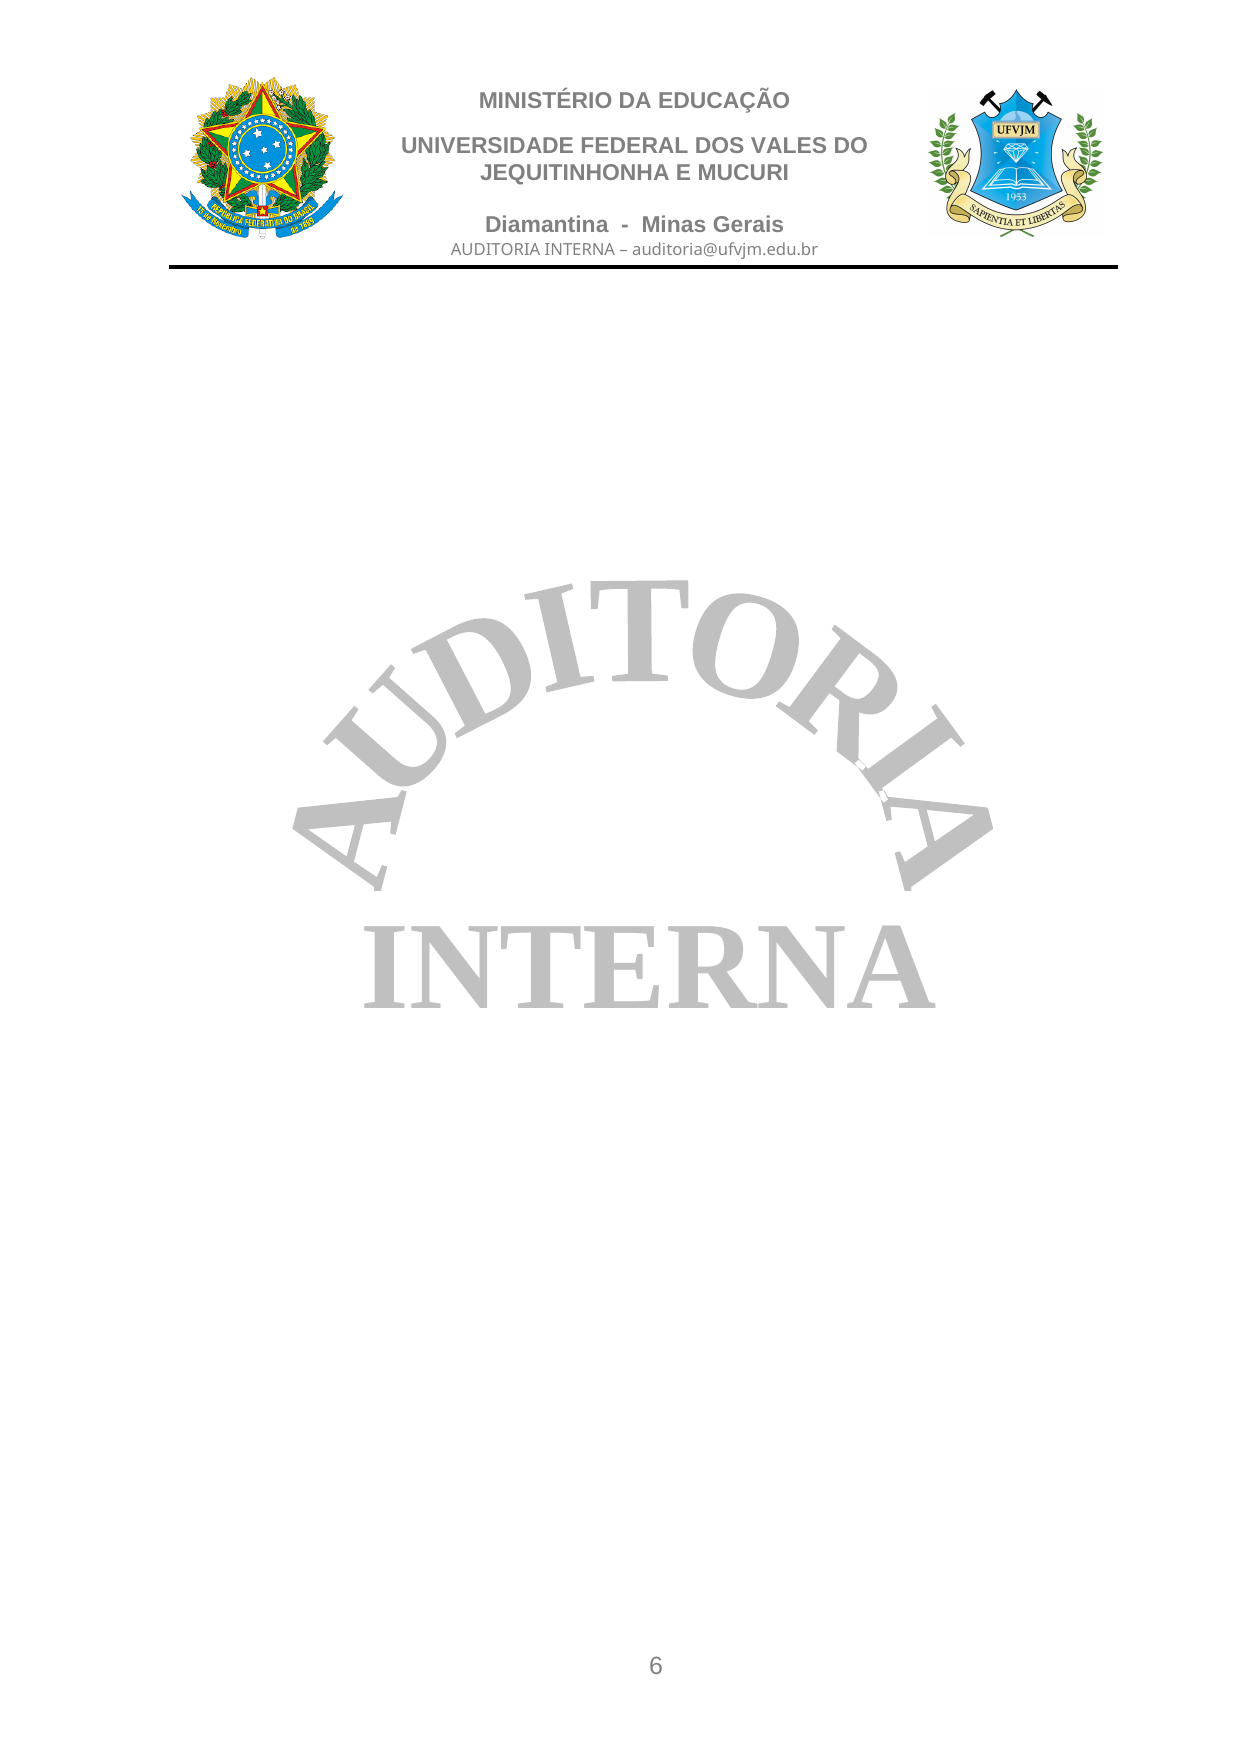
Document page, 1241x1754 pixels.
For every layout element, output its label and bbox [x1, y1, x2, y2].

picture [176, 72, 349, 243]
picture [927, 89, 1104, 237]
